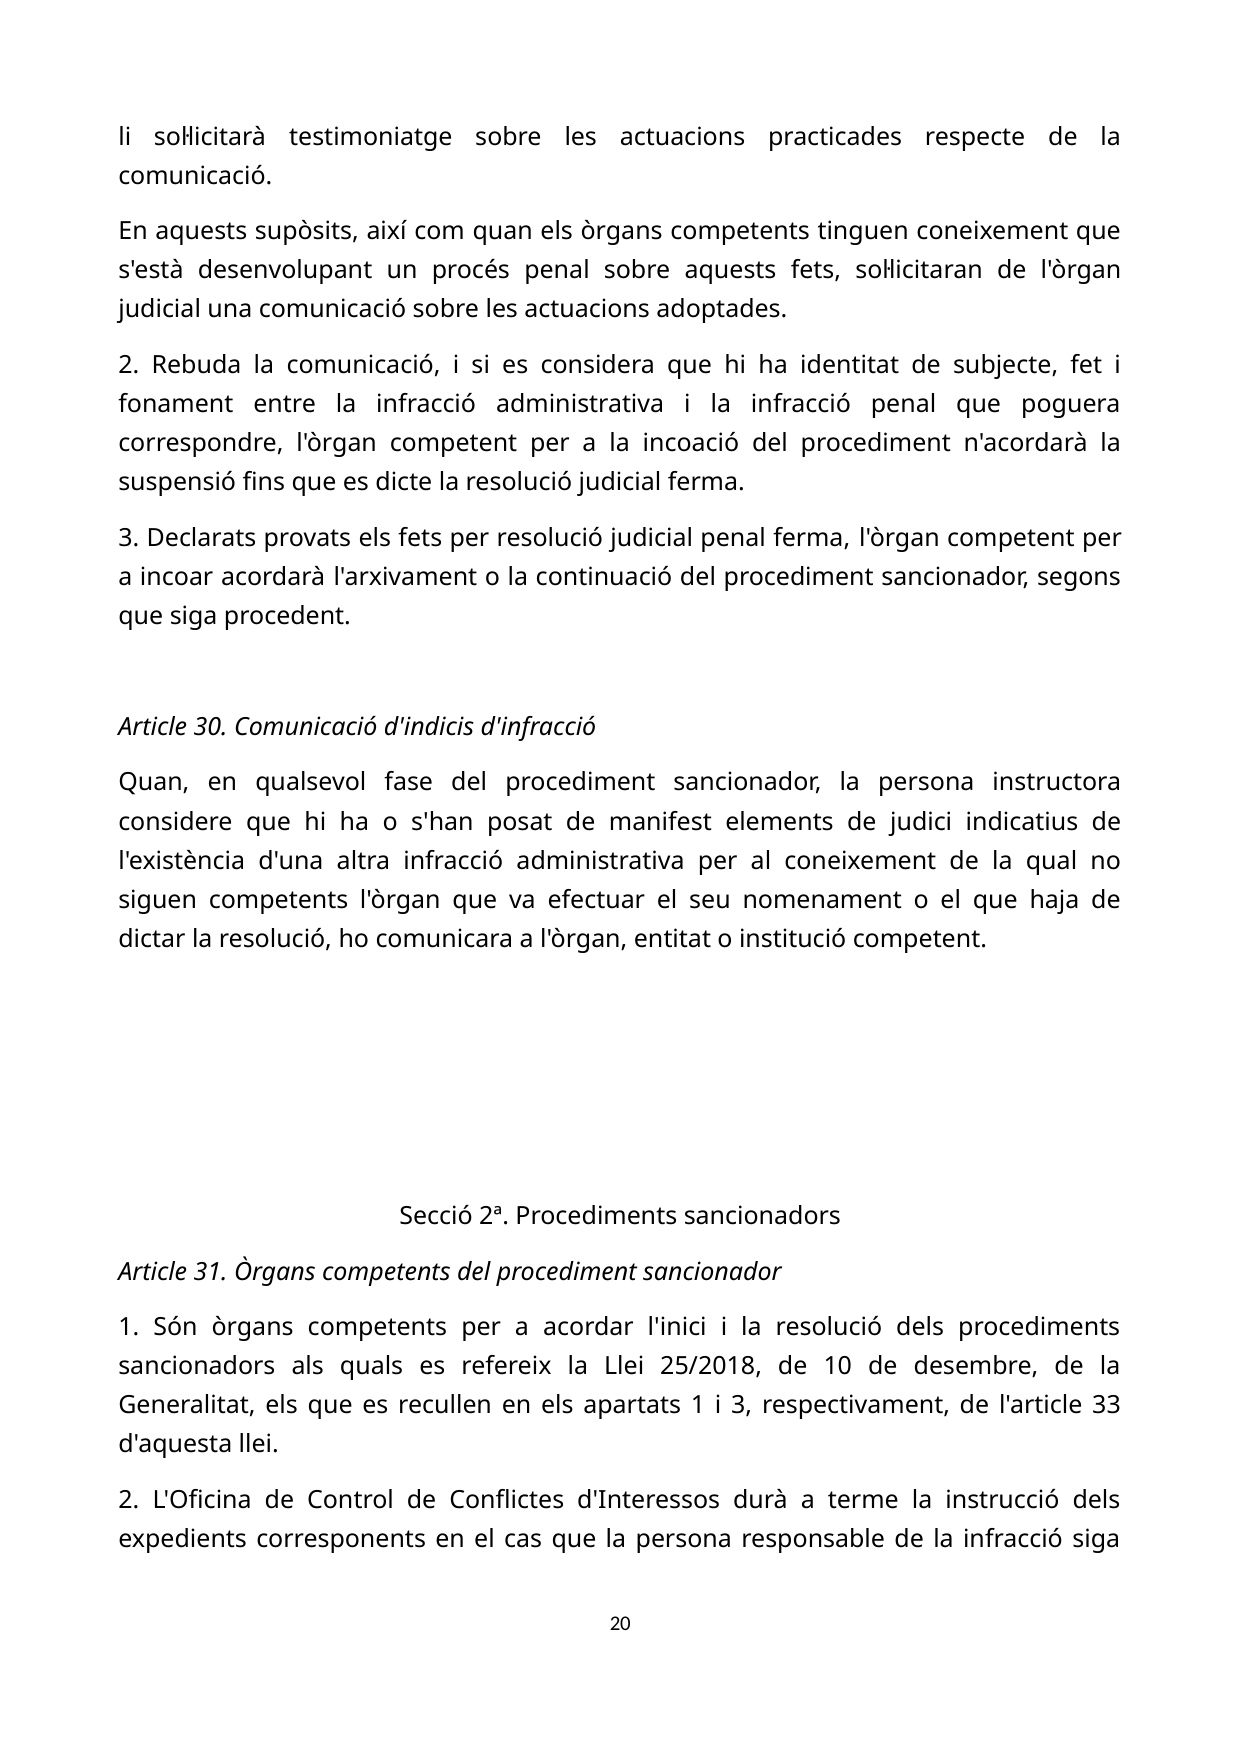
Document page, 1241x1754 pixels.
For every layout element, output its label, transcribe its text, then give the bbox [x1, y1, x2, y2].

subtitle Article 31. Òrgans competents del procediment sancionador [118, 1253, 1122, 1287]
text 1. Són òrgans competents per a acordar l'inici i la resolució dels procediments sancionadors als quals es refereix la Llei 25/2018, de 10 de desembre, de la Generalitat, els que es recullen en els apartats 1 i 3, respectivament, de l'article 33 d'aquesta llei. [118, 1308, 1122, 1460]
text 2. L'Oficina de Control de Conflictes d'Interessos durà a terme la instrucció dels expedients corresponents en el cas que la persona responsable de la infracció siga [118, 1481, 1122, 1555]
text En aquests supòsits, així com quan els òrgans competents tinguen coneixement que s'està desenvolupant un procés penal sobre aquests fets, sol·licitaran de l'òrgan judicial una comunicació sobre les actuacions adoptades. [118, 213, 1122, 325]
subtitle Article 30. Comunicació d'indicis d'infracció [118, 708, 1122, 743]
text li sol·licitarà testimoniatge sobre les actuacions practicades respecte de la comunicació. [118, 118, 1122, 191]
text 2. Rebuda la comunicació, i si es considera que hi ha identitat de subjecte, fet i fonament entre la infracció administrativa i la infracció penal que poguera correspondre, l'òrgan competent per a la incoació del procediment n'acordarà la suspensió fins que es dicte la resolució judicial ferma. [118, 346, 1122, 498]
text Quan, en qualsevol fase del procediment sancionador, la persona instructora considere que hi ha o s'han posat de manifest elements de judici indicatius de l'existència d'una altra infracció administrativa per al coneixement de la qual no siguen competents l'òrgan que va efectuar el seu nomenament o el que haja de dictar la resolució, ho comunicara a l'òrgan, entitat o institució competent. [118, 764, 1122, 955]
text 3. Declarats provats els fets per resolució judicial penal ferma, l'òrgan competent per a incoar acordarà l'arxivament o la continuació del procediment sancionador, segons que siga procedent. [118, 519, 1122, 632]
text Secció 2ª. Procediments sancionadors [118, 1198, 1122, 1232]
